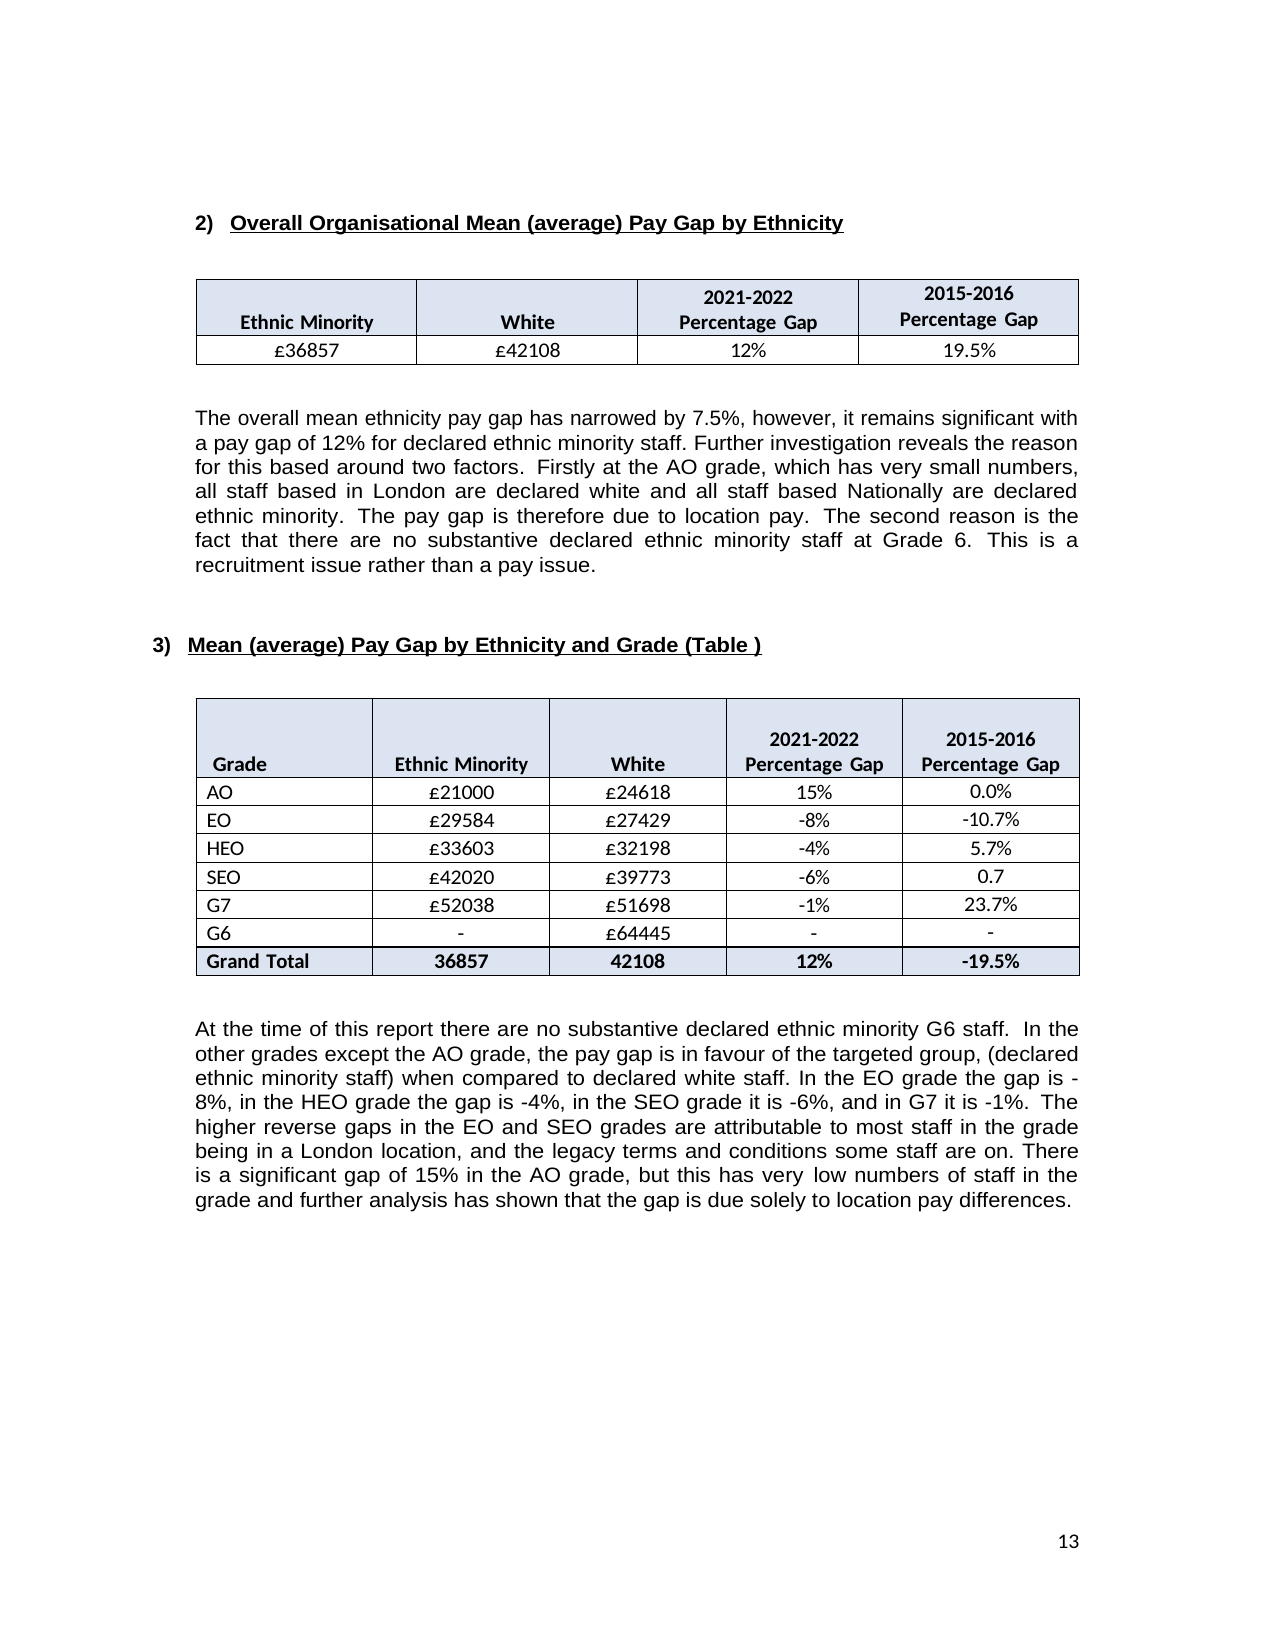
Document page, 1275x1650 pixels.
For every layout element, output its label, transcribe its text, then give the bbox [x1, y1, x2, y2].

table_cell -10.7% [903, 806, 1079, 833]
table_cell -6% [727, 863, 902, 890]
table_cell Grand Total [197, 948, 372, 975]
table_cell AO [197, 778, 372, 805]
table_cell £36857 [197, 336, 416, 364]
table_cell £32198 [550, 834, 726, 862]
table_cell £27429 [550, 806, 726, 833]
text At the time of this report there are no substantive declared ethnic minority G6 staff. In the other grades except the AO grade, the pay gap is in favour of the targeted group, (declared ethnic minority staff) when compared to declared white staff. In the EO grade the gap is -8%, in the HEO grade the gap is -4%, in the SEO grade it is -6%, and in G7 it is -1%. The higher reverse gaps in the EO and SEO grades are attributable to most staff in the grade being in a London location, and the legacy terms and conditions some staff are on. There is a significant gap of 15% in the AO grade, but this has very low numbers of staff in the grade and further analysis has shown that the gap is due solely to location pay differences. [195, 1017, 1079, 1212]
text The overall mean ethnicity pay gap has narrowed by 7.5%, however, it remains significant with a pay gap of 12% for declared ethnic minority staff. Further investigation reveals the reason for this based around two factors. Firstly at the AO grade, which has very small numbers, all staff based in London are declared white and all staff based Nationally are declared ethnic minority. The pay gap is therefore due to location pay. The second reason is the fact that there are no substantive declared ethnic minority staff at Grade 6. This is a recruitment issue rather than a pay issue. [195, 406, 1079, 576]
subtitle Mean (average) Pay Gap by Ethnicity and Grade (Table ) [152, 633, 1162, 657]
table_header White [550, 699, 726, 777]
table_cell £42020 [373, 863, 549, 890]
table_header Ethnic Minority [197, 280, 416, 335]
table_cell £33603 [373, 834, 549, 862]
table_cell 12% [727, 948, 902, 975]
table_cell £51698 [550, 891, 726, 918]
table_cell £64445 [550, 919, 726, 946]
table_cell -1% [727, 891, 902, 918]
table_cell 12% [638, 336, 858, 364]
subtitle Overall Organisational Mean (average) Pay Gap by Ethnicity [195, 211, 1162, 235]
table_cell £42108 [417, 336, 637, 364]
table_cell 0.7 [903, 863, 1079, 890]
table_cell G6 [197, 919, 372, 946]
table_cell £39773 [550, 863, 726, 890]
table_cell 15% [727, 778, 902, 805]
table_cell SEO [197, 863, 372, 890]
table_cell HEO [197, 834, 372, 862]
table_cell £21000 [373, 778, 549, 805]
table_cell 0.0% [903, 778, 1079, 805]
table_header 2015-2016 Percentage Gap [903, 699, 1079, 777]
table_cell EO [197, 806, 372, 833]
table_cell - [373, 919, 549, 946]
table_cell -4% [727, 834, 902, 862]
table_cell -19.5% [903, 948, 1079, 975]
table_header White [417, 280, 637, 335]
table_cell 5.7% [903, 834, 1079, 862]
table_cell -8% [727, 806, 902, 833]
table_cell - [903, 919, 1079, 946]
table_header Ethnic Minority [373, 699, 549, 777]
table_cell 19.5% [859, 336, 1078, 364]
table_cell £24618 [550, 778, 726, 805]
table_cell - [727, 919, 902, 946]
table_cell 42108 [550, 948, 726, 975]
table_cell £52038 [373, 891, 549, 918]
table_cell 36857 [373, 948, 549, 975]
table_header Grade [197, 699, 372, 777]
table_cell G7 [197, 891, 372, 918]
table_cell £29584 [373, 806, 549, 833]
table_cell 23.7% [903, 891, 1079, 918]
table_header 2021-2022 Percentage Gap [727, 699, 902, 777]
table_header 2015-2016 Percentage Gap [859, 280, 1078, 335]
table_header 2021-2022 Percentage Gap [638, 280, 858, 335]
